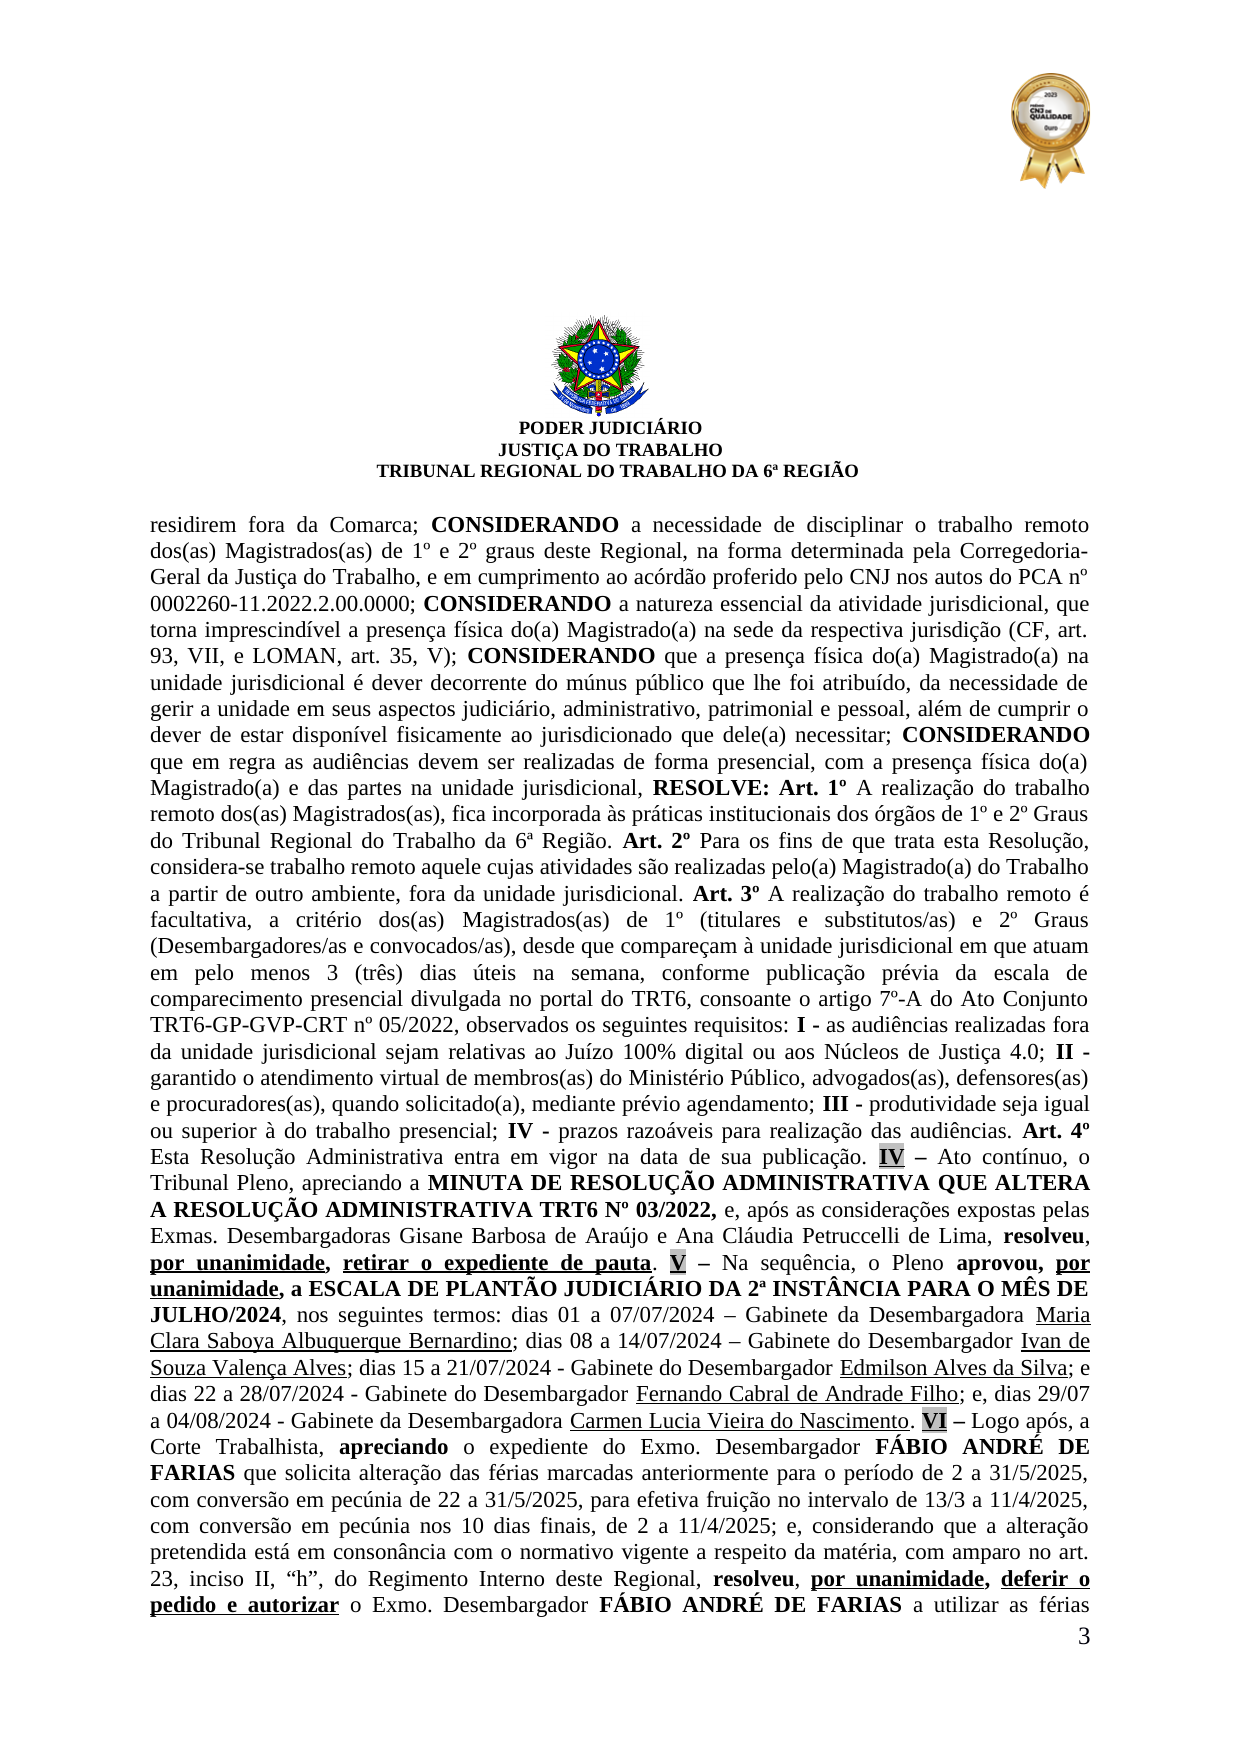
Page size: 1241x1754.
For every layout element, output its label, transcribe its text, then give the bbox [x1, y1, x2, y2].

text residirem fora da Comarca; CONSIDERANDO a necessidade de disciplinar o trabalho remoto dos(as) Magistrados(as) de 1º e 2º graus deste Regional, na forma determinada pela Corregedoria-Geral da Justiça do Trabalho, e em cumprimento ao acórdão proferido pelo CNJ nos autos do PCA nº 0002260-11.2022.2.00.0000; CONSIDERANDO a natureza essencial da atividade jurisdicional, que torna imprescindível a presença física do(a) Magistrado(a) na sede da respectiva jurisdição (CF, art. 93, VII, e LOMAN, art. 35, V); CONSIDERANDO que a presença física do(a) Magistrado(a) na unidade jurisdicional é dever decorrente do múnus público que lhe foi atribuído, da necessidade de gerir a unidade em seus aspectos judiciário, administrativo, patrimonial e pessoal, além de cumprir o dever de estar disponível fisicamente ao jurisdicionado que dele(a) necessitar; CONSIDERANDO que em regra as audiências devem ser realizadas de forma presencial, com a presença física do(a) Magistrado(a) e das partes na unidade jurisdicional, RESOLVE: Art. 1º A realização do trabalho remoto dos(as) Magistrados(as), fica incorporada às práticas institucionais dos órgãos de 1º e 2º Graus do Tribunal Regional do Trabalho da 6ª Região. Art. 2º Para os fins de que trata esta Resolução, considera-se trabalho remoto aquele cujas atividades são realizadas pelo(a) Magistrado(a) do Trabalho a partir de outro ambiente, fora da unidade jurisdicional. Art. 3º A realização do trabalho remoto é facultativa, a critério dos(as) Magistrados(as) de 1º (titulares e substitutos/as) e 2º Graus (Desembargadores/as e convocados/as), desde que compareçam à unidade jurisdicional em que atuam em pelo menos 3 (três) dias úteis na semana, conforme publicação prévia da escala de comparecimento presencial divulgada no portal do TRT6, consoante o artigo 7º-A do Ato Conjunto TRT6-GP-GVP-CRT nº 05/2022, observados os seguintes requisitos: I - as audiências realizadas fora da unidade jurisdicional sejam relativas ao Juízo 100% digital ou aos Núcleos de Justiça 4.0; II - garantido o atendimento virtual de membros(as) do Ministério Público, advogados(as), defensores(as) e procuradores(as), quando solicitado(a), mediante prévio agendamento; III - produtividade seja igual ou superior à do trabalho presencial; IV - prazos razoáveis para realização das audiências. Art. 4º Esta Resolução Administrativa entra em vigor na data de sua publicação. IV – Ato contínuo, o Tribunal Pleno, apreciando a MINUTA DE RESOLUÇÃO ADMINISTRATIVA QUE ALTERA A RESOLUÇÃO ADMINISTRATIVA TRT6 Nº 03/2022, e, após as considerações expostas pelas Exmas. Desembargadoras Gisane Barbosa de Araújo e Ana Cláudia Petruccelli de Lima, resolveu, por unanimidade, retirar o expediente de pauta. V – Na sequência, o Pleno aprovou, por unanimidade, a ESCALA DE PLANTÃO JUDICIÁRIO DA 2ª INSTÂNCIA PARA O MÊS DE JULHO/2024, nos seguintes termos: dias 01 a 07/07/2024 – Gabinete da Desembargadora Maria Clara Saboya Albuquerque Bernardino; dias 08 a 14/07/2024 – Gabinete do Desembargador Ivan de Souza Valença Alves; dias 15 a 21/07/2024 - Gabinete do Desembargador Edmilson Alves da Silva; e dias 22 a 28/07/2024 - Gabinete do Desembargador Fernando Cabral de Andrade Filho; e, dias 29/07 a 04/08/2024 - Gabinete da Desembargadora Carmen Lucia Vieira do Nascimento. VI – Logo após, a Corte Trabalhista, apreciando o expediente do Exmo. Desembargador FÁBIO ANDRÉ DE FARIAS que solicita alteração das férias marcadas anteriormente para o período de 2 a 31/5/2025, com conversão em pecúnia de 22 a 31/5/2025, para efetiva fruição no intervalo de 13/3 a 11/4/2025, com conversão em pecúnia nos 10 dias finais, de 2 a 11/4/2025; e, considerando que a alteração pretendida está em consonância com o normativo vigente a respeito da matéria, com amparo no art. 23, inciso II, “h”, do Regimento Interno deste Regional, resolveu, por unanimidade, deferir o pedido e autorizar o Exmo. Desembargador FÁBIO ANDRÉ DE FARIAS a utilizar as férias [150, 511, 1090, 1617]
